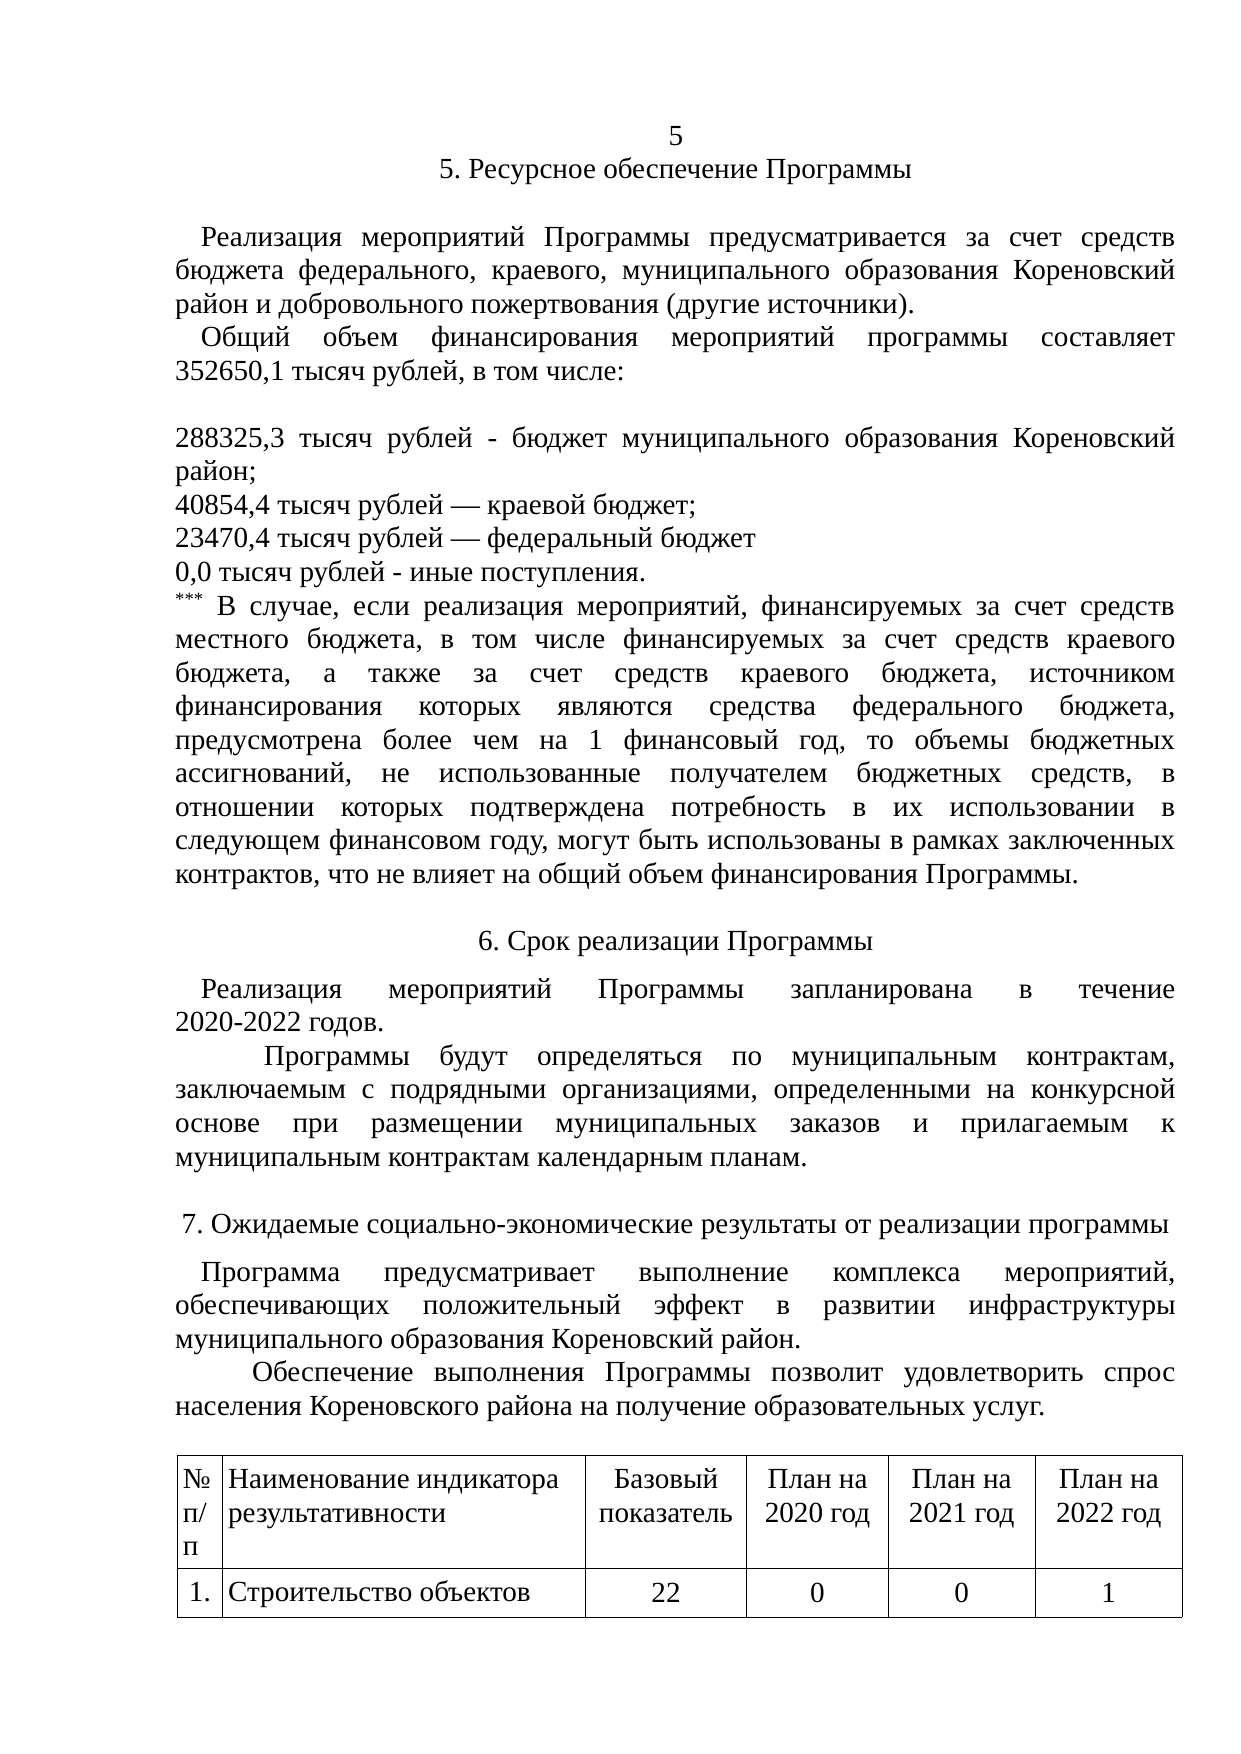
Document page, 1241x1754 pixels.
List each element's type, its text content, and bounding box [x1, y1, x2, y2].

text Обеспечение выполнения Программы позволит удовлетворить спрос населения Кореновского района на получение образовательных услуг. [175, 1354, 1176, 1421]
table_header План на 2020 год [747, 1456, 888, 1568]
text 23470,4 тысяч рублей — федеральный бюджет [175, 521, 1176, 554]
table_cell 0 [747, 1569, 888, 1616]
table_cell 0 [889, 1569, 1035, 1616]
table_header Базовый показатель [586, 1456, 746, 1568]
text Реализация мероприятий Программы запланирована в течение 2020-2022 годов. [175, 971, 1176, 1038]
text 0,0 тысяч рублей - иные поступления. [175, 554, 1176, 588]
table_header План на 2022 год [1036, 1456, 1182, 1568]
text Реализация мероприятий Программы предусматривается за счет средств бюджета федерального, краевого, муниципального образования Кореновский район и добровольного пожертвования (другие источники). [175, 219, 1176, 319]
table_header План на 2021 год [889, 1456, 1035, 1568]
table_cell 22 [586, 1569, 746, 1616]
text 288325,3 тысяч рублей - бюджет муниципального образования Кореновский район; [175, 420, 1176, 487]
table_cell Строительство объектов [223, 1569, 585, 1616]
text Общий объем финансирования мероприятий программы составляет 352650,1 тысяч рублей, в том числе: [175, 319, 1176, 386]
table_header № п/п [178, 1456, 222, 1568]
text 40854,4 тысяч рублей — краевой бюджет; [175, 487, 1176, 521]
table_cell 1. [178, 1569, 222, 1616]
text 7. Ожидаемые социально-экономические результаты от реализации программы [175, 1206, 1176, 1239]
text Программы будут определяться по муниципальным контрактам, заключаемым с подрядными организациями, определенными на конкурсной основе при размещении муниципальных заказов и прилагаемым к муниципальным контрактам календарным планам. [175, 1038, 1176, 1172]
table_header Наименование индикатора результативности [223, 1456, 585, 1568]
text 5 [175, 118, 1176, 152]
text *** В случае, если реализация мероприятий, финансируемых за счет средств местного бюджета, в том числе финансируемых за счет средств краевого бюджета, а также за счет средств краевого бюджета, источником финансирования которых являются средства федерального бюджета, предусмотрена более чем на 1 финансовый год, то объемы бюджетных ассигнований, не использованные получателем бюджетных средств, в отношении которых подтверждена потребность в их использовании в следующем финансовом году, могут быть использованы в рамках заключенных контрактов, что не влияет на общий объем финансирования Программы. [175, 588, 1176, 889]
table_cell 1 [1036, 1569, 1182, 1616]
text 6. Срок реализации Программы [175, 923, 1176, 957]
text 5. Ресурсное обеспечение Программы [175, 152, 1176, 185]
text Программа предусматривает выполнение комплекса мероприятий, обеспечивающих положительный эффект в развитии инфраструктуры муниципального образования Кореновский район. [175, 1254, 1176, 1354]
